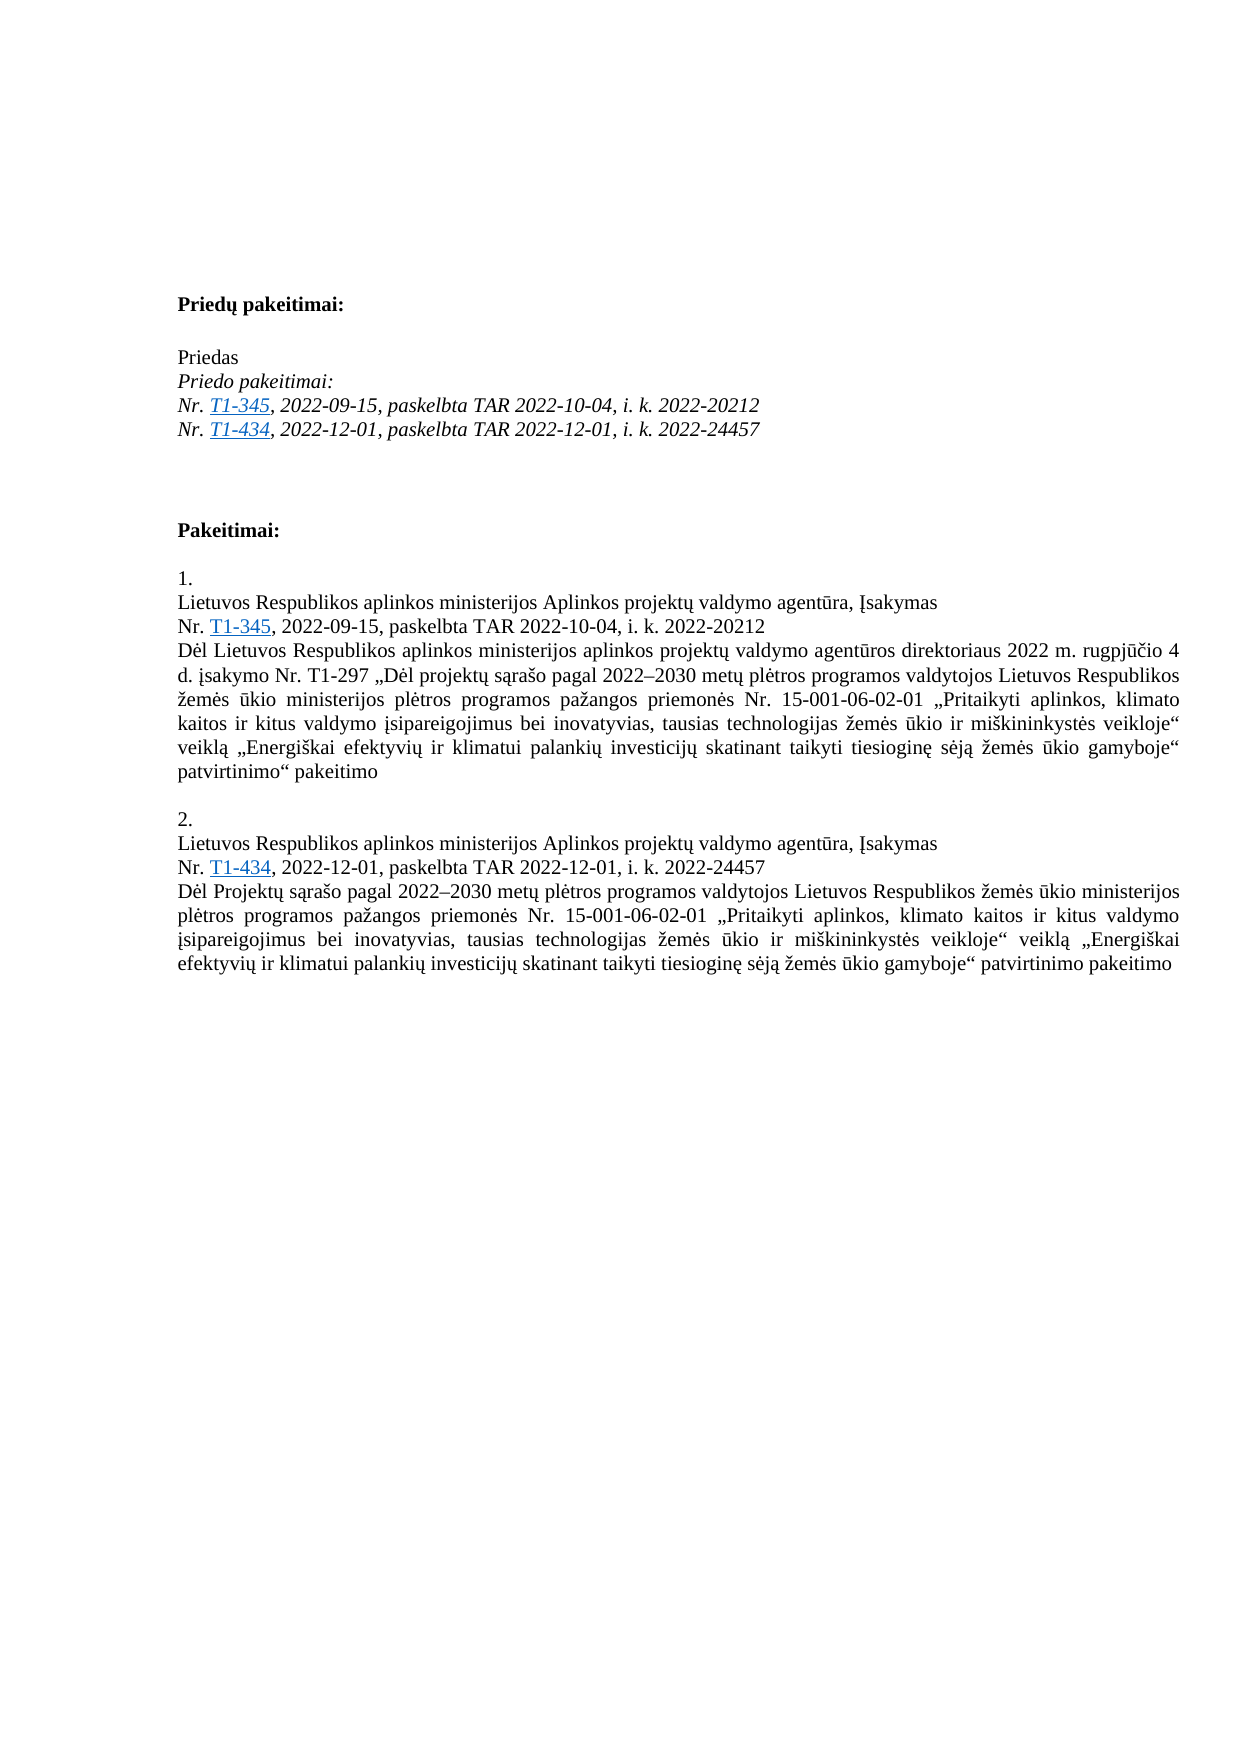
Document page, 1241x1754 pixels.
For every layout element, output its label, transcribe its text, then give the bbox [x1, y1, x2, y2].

text Priedo pakeitimai: [177, 369, 1181, 393]
text Lietuvos Respublikos aplinkos ministerijos Aplinkos projektų valdymo agentūra, Įsakymas [177, 590, 1181, 614]
text Nr. T1-345, 2022-09-15, paskelbta TAR 2022-10-04, i. k. 2022-20212 [177, 614, 1181, 638]
text Priedas [177, 345, 1181, 369]
text Priedų pakeitimai: [177, 292, 1181, 316]
text Lietuvos Respublikos aplinkos ministerijos Aplinkos projektų valdymo agentūra, Įsakymas [177, 831, 1181, 855]
text Pakeitimai: [177, 518, 1181, 542]
text Nr. T1-434, 2022-12-01, paskelbta TAR 2022-12-01, i. k. 2022-24457 [177, 855, 1181, 879]
text Nr. T1-345, 2022-09-15, paskelbta TAR 2022-10-04, i. k. 2022-20212 [177, 393, 1181, 417]
text 1. [177, 566, 1181, 590]
text Dėl Projektų sąrašo pagal 2022–2030 metų plėtros programos valdytojos Lietuvos Respublikos žemės ūkio ministerijos plėtros programos pažangos priemonės Nr. 15-001-06-02-01 „Pritaikyti aplinkos, klimato kaitos ir kitus valdymo įsipareigojimus bei inovatyvias, tausias technologijas žemės ūkio ir miškininkystės veikloje“ veiklą „Energiškai efektyvių ir klimatui palankių investicijų skatinant taikyti tiesioginę sėją žemės ūkio gamyboje“ patvirtinimo pakeitimo [177, 879, 1181, 975]
text Dėl Lietuvos Respublikos aplinkos ministerijos aplinkos projektų valdymo agentūros direktoriaus 2022 m. rugpjūčio 4 d. įsakymo Nr. T1-297 „Dėl projektų sąrašo pagal 2022–2030 metų plėtros programos valdytojos Lietuvos Respublikos žemės ūkio ministerijos plėtros programos pažangos priemonės Nr. 15-001-06-02-01 „Pritaikyti aplinkos, klimato kaitos ir kitus valdymo įsipareigojimus bei inovatyvias, tausias technologijas žemės ūkio ir miškininkystės veikloje“ veiklą „Energiškai efektyvių ir klimatui palankių investicijų skatinant taikyti tiesioginę sėją žemės ūkio gamyboje“ patvirtinimo“ pakeitimo [177, 638, 1181, 783]
text 2. [177, 807, 1181, 831]
text Nr. T1-434, 2022-12-01, paskelbta TAR 2022-12-01, i. k. 2022-24457 [177, 417, 1181, 441]
